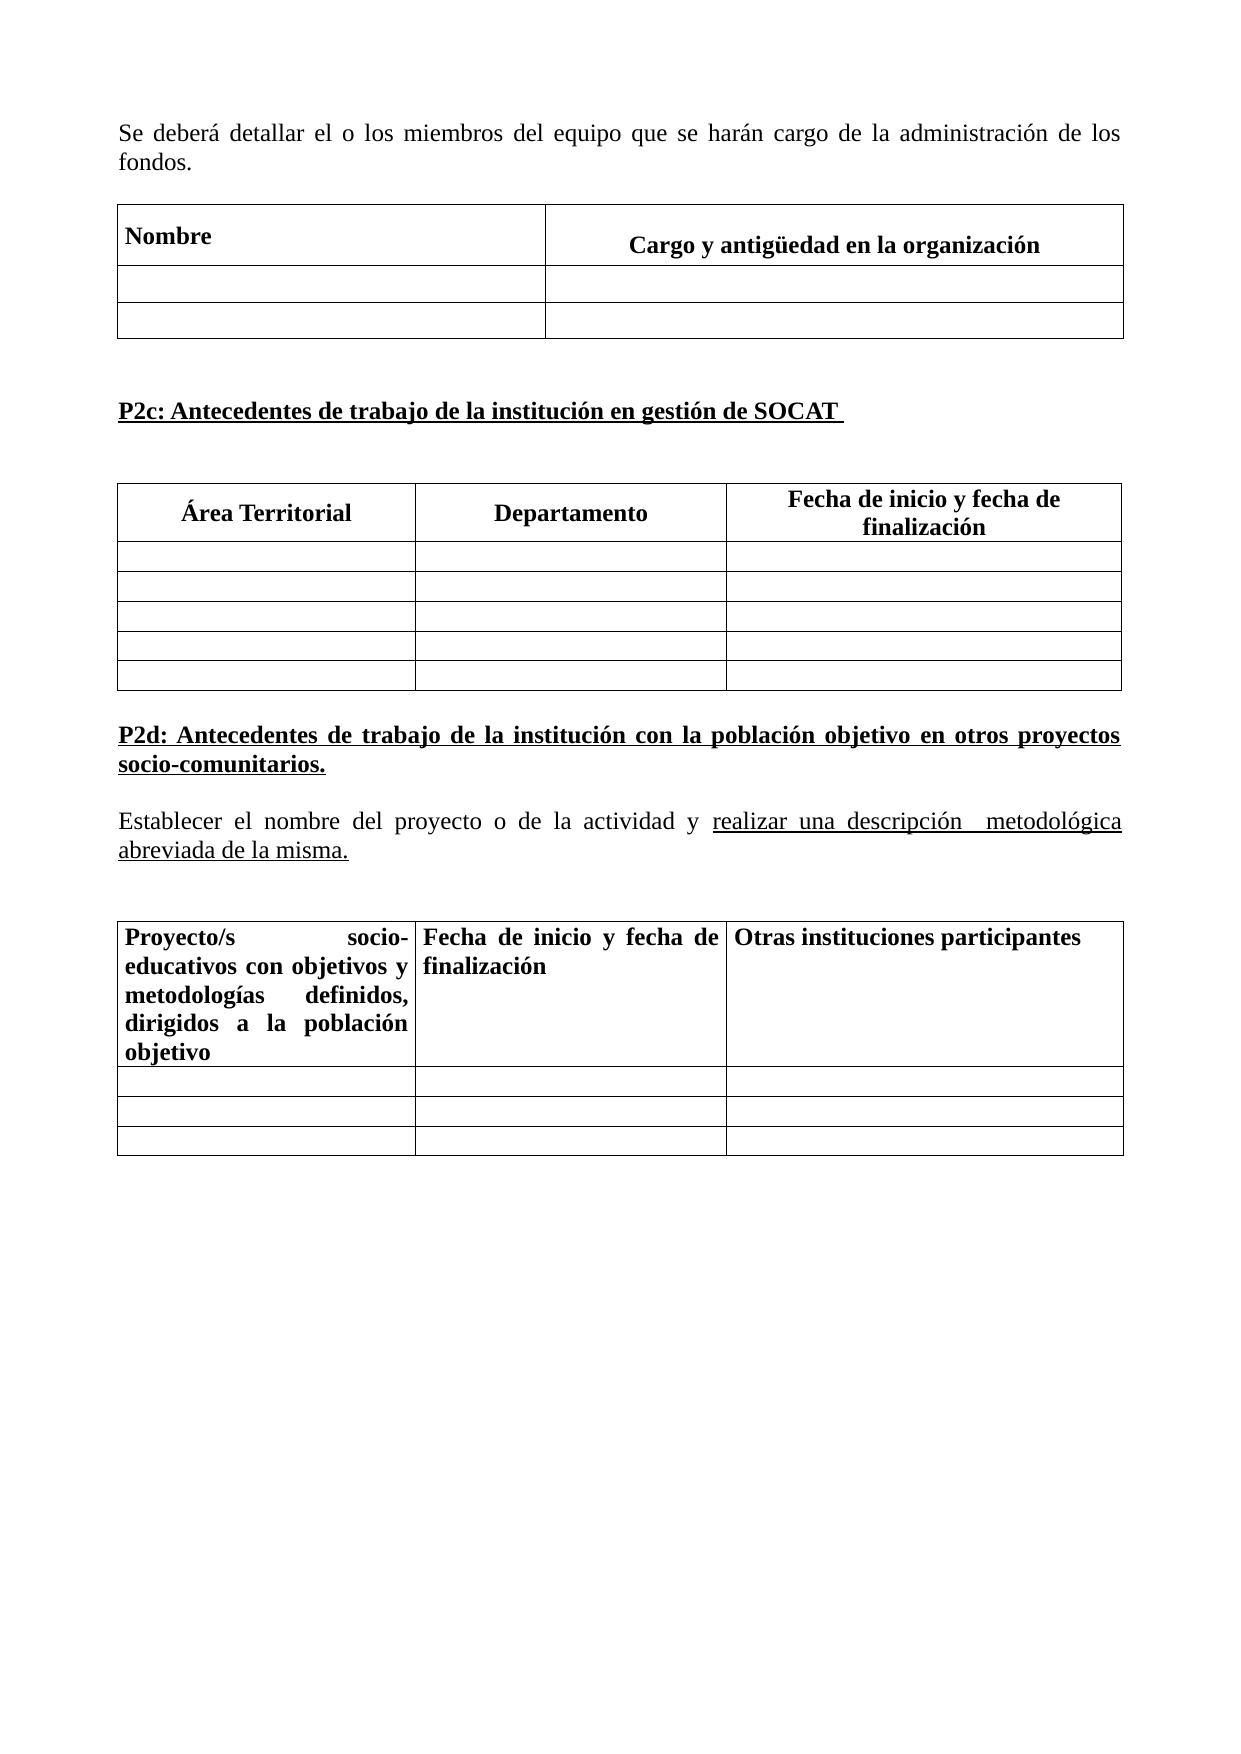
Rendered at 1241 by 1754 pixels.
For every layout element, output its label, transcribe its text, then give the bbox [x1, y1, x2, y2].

text Establecer el nombre del proyecto o de la actividad y realizar una descripción metodológica abreviada de la misma. [118, 806, 1122, 864]
table_cell [416, 632, 726, 660]
table_cell [416, 602, 726, 631]
table_header Fecha de inicio y fecha de finalización [727, 484, 1121, 541]
table_cell [416, 1067, 726, 1096]
table_cell [416, 1097, 726, 1126]
table_header Nombre [118, 205, 545, 265]
table_cell [118, 266, 545, 302]
table_cell [416, 661, 726, 690]
table_cell [727, 1097, 1123, 1126]
table_header Cargo y antigüedad en la organización [546, 205, 1123, 265]
table_cell [727, 602, 1121, 631]
table_cell [727, 632, 1121, 660]
table_cell [118, 1127, 415, 1155]
text Se deberá detallar el o los miembros del equipo que se harán cargo de la administración de los fondos. [118, 118, 1122, 176]
table_cell [727, 542, 1121, 571]
table_cell [416, 542, 726, 571]
table_cell [118, 1097, 415, 1126]
table_cell [727, 1127, 1123, 1155]
table_header Otras instituciones participantes [727, 922, 1123, 1066]
table_cell [118, 602, 415, 631]
table_cell [727, 1067, 1123, 1096]
table_header Departamento [416, 484, 726, 541]
table_cell [546, 303, 1123, 338]
table_cell [118, 1067, 415, 1096]
table_cell [118, 572, 415, 601]
text P2c: Antecedentes de trabajo de la institución en gestión de SOCAT [118, 396, 1122, 425]
table_cell [118, 542, 415, 571]
table_cell [416, 572, 726, 601]
table_cell [416, 1127, 726, 1155]
table_header Proyecto/s socio-educativos con objetivos y metodologías definidos, dirigidos a la población objetivo [118, 922, 415, 1066]
table_cell [118, 632, 415, 660]
table_header Área Territorial [118, 484, 415, 541]
table_cell [118, 661, 415, 690]
text P2d: Antecedentes de trabajo de la institución con la población objetivo en otros proyectos socio-comunitarios. [118, 720, 1122, 777]
table_cell [546, 266, 1123, 302]
table_cell [727, 572, 1121, 601]
table_cell [118, 303, 545, 338]
table_header Fecha de inicio y fecha de finalización [416, 922, 726, 1066]
table_cell [727, 661, 1121, 690]
